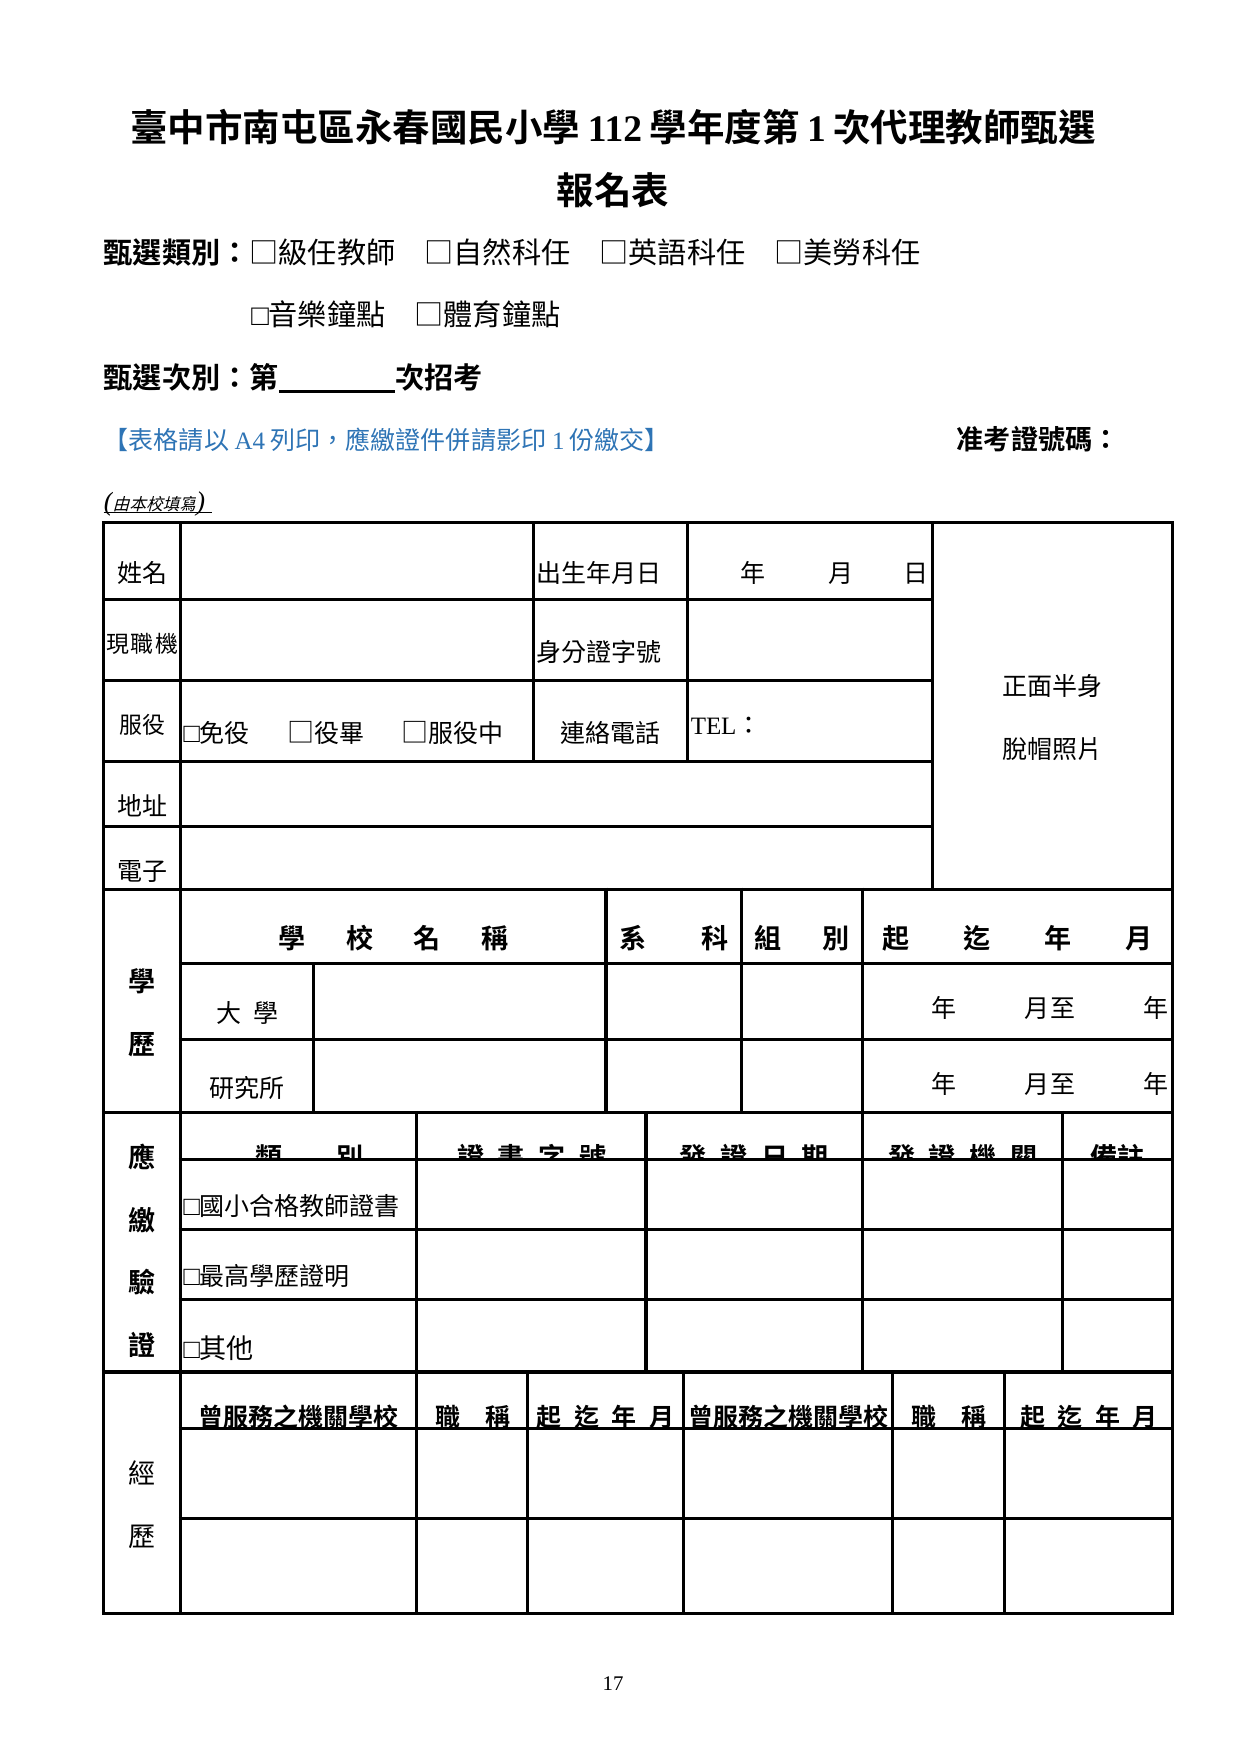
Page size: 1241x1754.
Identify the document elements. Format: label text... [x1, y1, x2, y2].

table_header 出生年月日 [535, 524, 686, 598]
table_cell 起 迄 年 月 [1006, 1374, 1171, 1427]
table_cell 起 迄 年 月 [529, 1374, 682, 1427]
table_cell [864, 1301, 1061, 1370]
table_cell 系 科 [608, 891, 740, 962]
table_cell [1006, 1430, 1171, 1517]
table_cell □國小合格教師證書 [182, 1161, 415, 1228]
table_cell [418, 1161, 644, 1228]
table_cell 發 證 機 關 [864, 1114, 1061, 1158]
table_cell [418, 1430, 526, 1517]
table_cell 服役 情形 [105, 682, 179, 759]
table_cell [894, 1520, 1003, 1612]
table_cell □最高學歷證明 [182, 1231, 415, 1298]
table_cell [182, 763, 931, 825]
table_cell TEL： 手機： [689, 682, 931, 759]
table_cell 研究所 [182, 1041, 312, 1111]
table_cell 學 歷 [105, 891, 179, 1111]
table_cell [1006, 1520, 1171, 1612]
table_cell [685, 1430, 891, 1517]
table_cell 現職機關學校 [105, 601, 179, 679]
table_cell [182, 601, 532, 679]
table_cell [689, 601, 931, 679]
text 臺中市南屯區永春國民小學112學年度第1次代理教師甄選 [88, 84, 1137, 146]
table_cell [608, 965, 740, 1038]
table_cell [648, 1301, 861, 1370]
table_cell [1064, 1161, 1171, 1228]
table_cell 起 迄 年 月 [864, 891, 1171, 962]
table_cell 年 月至 年 月 [864, 965, 1171, 1038]
table_cell [418, 1520, 526, 1612]
table_cell 大 學 [182, 965, 312, 1038]
table_cell 應 繳 驗 證 件 [105, 1114, 179, 1370]
table_cell [608, 1041, 740, 1111]
table_cell [315, 1041, 604, 1111]
table_cell 學 校 名 稱 [182, 891, 604, 962]
table_cell [182, 1430, 415, 1517]
table_cell [418, 1301, 644, 1370]
table_cell [648, 1161, 861, 1228]
table_cell [864, 1231, 1061, 1298]
table_cell 曾服務之機關學校 [182, 1374, 415, 1427]
table_cell [529, 1520, 682, 1612]
table_cell [743, 965, 861, 1038]
text 報名表 [103, 146, 1122, 209]
table_cell [1064, 1301, 1171, 1370]
table_header 年 月 日 [689, 524, 931, 598]
table_cell □其他 [182, 1301, 415, 1370]
table_cell [182, 1520, 415, 1612]
table_cell [685, 1520, 891, 1612]
table_cell 身分證字號 [535, 601, 686, 679]
text 【表格請以A4列印，應繳證件併請影印1份繳交】 准考證號碼： (由本校填寫) [103, 396, 1122, 521]
table_cell [529, 1430, 682, 1517]
text □音樂鐘點 □體育鐘點 [103, 271, 1122, 334]
text 甄選次別：第 次招考 [103, 334, 1122, 396]
table_cell 曾服務之機關學校 [685, 1374, 891, 1427]
table_cell [743, 1041, 861, 1111]
table_cell 發 證 日 期 [648, 1114, 861, 1158]
table_cell 組 別 [743, 891, 861, 962]
table_cell [1064, 1231, 1171, 1298]
table_cell 地址 [105, 763, 179, 825]
table_cell [894, 1430, 1003, 1517]
table_cell 連絡電話 [535, 682, 686, 759]
table_cell [864, 1161, 1061, 1228]
table_header [182, 524, 532, 598]
table_cell □免役 □役畢 □服役中 [182, 682, 532, 759]
table_header 姓名 [105, 524, 179, 598]
text 甄選類別：□級任教師 □自然科任 □英語科任 □美勞科任 [103, 209, 1122, 271]
table_cell 電子郵件 [105, 828, 179, 887]
table_cell 年 月至 年 月 [864, 1041, 1171, 1111]
table_cell 備註 [1064, 1114, 1171, 1158]
table_cell 證 書 字 號 [418, 1114, 644, 1158]
table_cell [648, 1231, 861, 1298]
table_header 正面半身 脫帽照片 [934, 524, 1171, 887]
table_cell [182, 828, 931, 887]
table_cell 職 稱 [418, 1374, 526, 1427]
table_cell 經 歷 [105, 1374, 179, 1612]
table_cell 職 稱 [894, 1374, 1003, 1427]
table_cell 類 別 [182, 1114, 415, 1158]
table_cell [418, 1231, 644, 1298]
table_cell [315, 965, 604, 1038]
